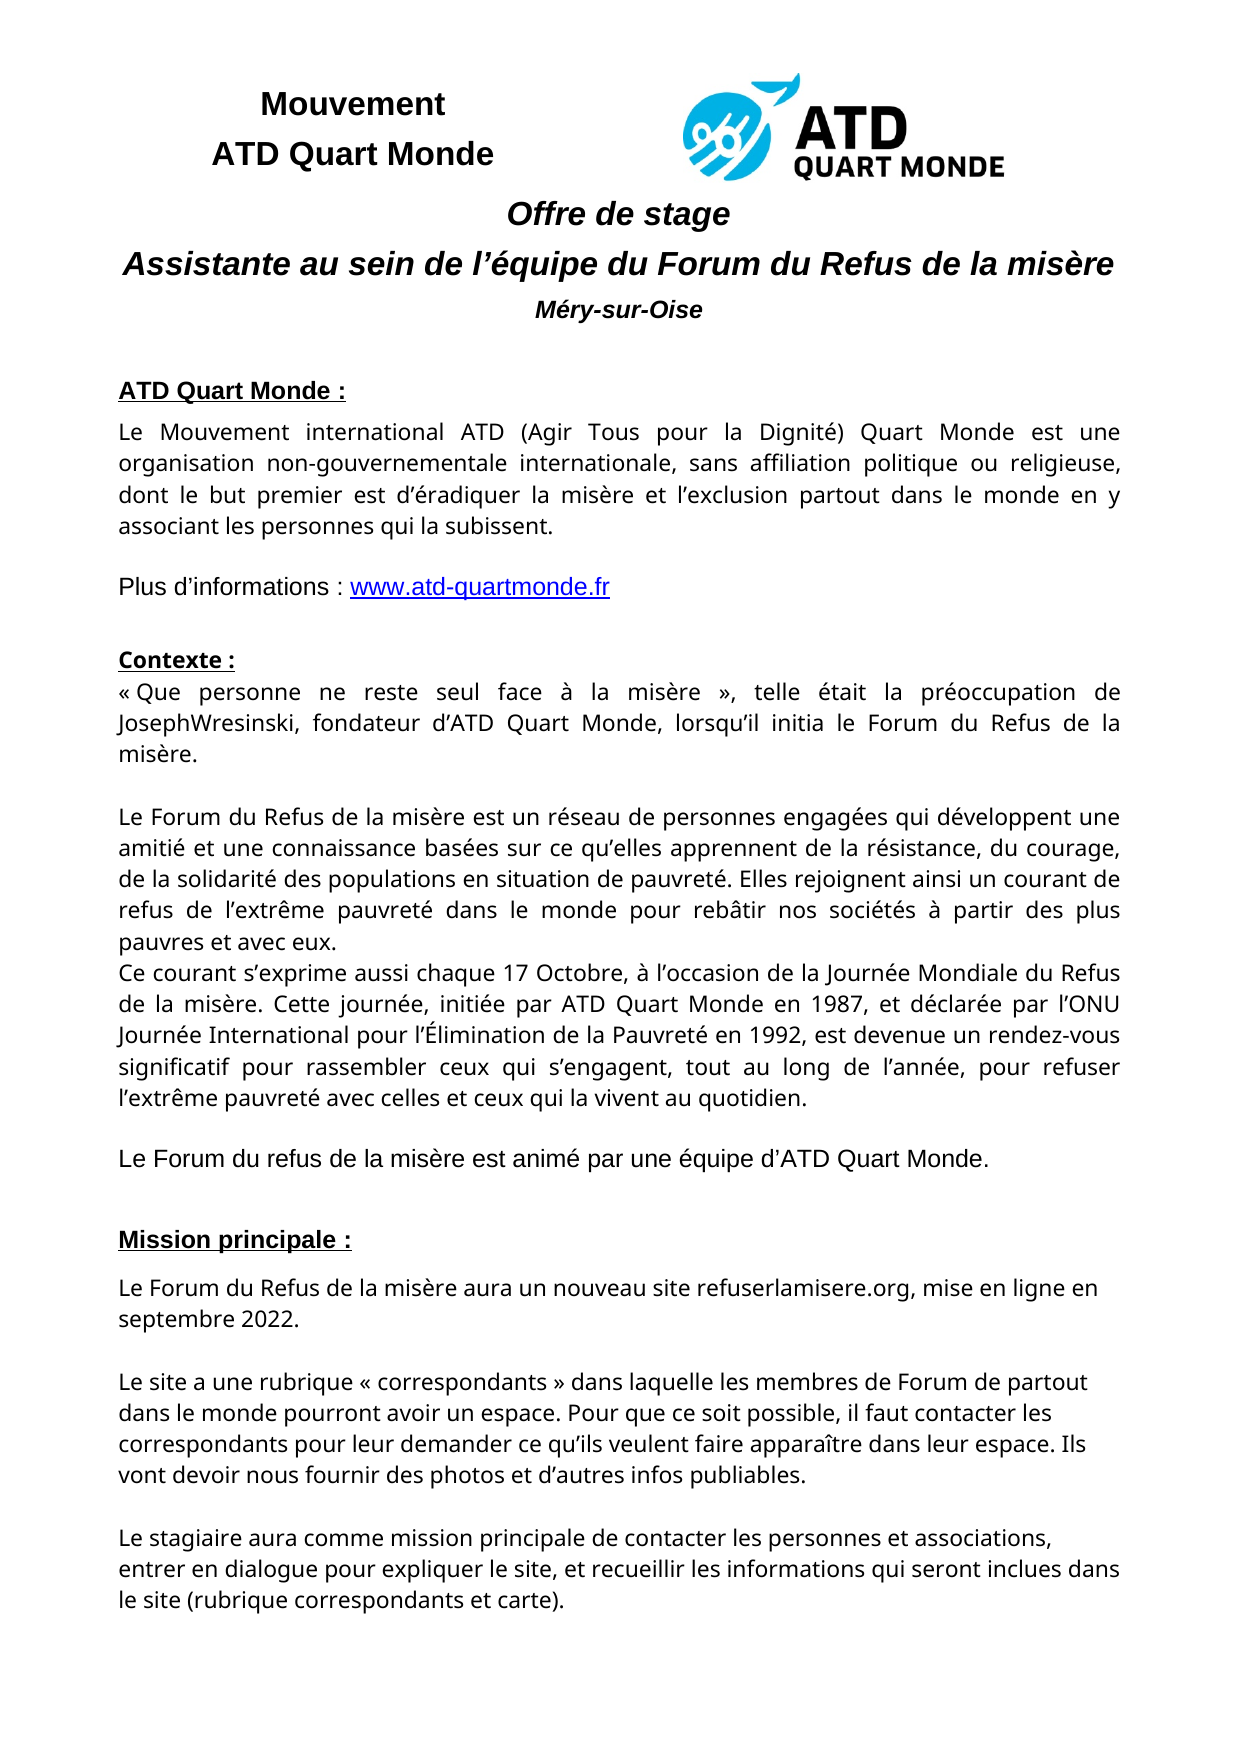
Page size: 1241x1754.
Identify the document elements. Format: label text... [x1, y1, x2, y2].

text Le Mouvement international ATD (Agir Tous pour la Dignité) Quart Monde est une organisation non-gouvernementale internationale, sans affiliation politique ou religieuse, dont le but premier est d’éradiquer la misère et l’exclusion partout dans le monde en y associant les personnes qui la subissent. [118, 416, 1122, 541]
text Méry-sur-Oise [118, 294, 1122, 323]
text Mission principale : [118, 1225, 1122, 1254]
table_header Mouvement ATD Quart Monde [107, 74, 598, 194]
text Plus d’informations : www.atd-quartmonde.fr [118, 572, 1122, 601]
text Contexte : [118, 644, 1122, 675]
text Le stagiaire aura comme mission principale de contacter les personnes et associations, entrer en dialogue pour expliquer le site, et recueillir les informations qui seront inclues dans le site (rubrique correspondants et carte). [118, 1522, 1122, 1615]
picture [683, 73, 1006, 183]
table_header [599, 74, 1090, 194]
text Le Forum du Refus de la misère aura un nouveau site refuserlamisere.org, mise en ligne en septembre 2022. [118, 1272, 1122, 1334]
text Offre de stage [118, 194, 1122, 233]
text Le Forum du refus de la misère est animé par une équipe d’ATD Quart Monde. [118, 1144, 1122, 1173]
text Le site a une rubrique « correspondants » dans laquelle les membres de Forum de partout dans le monde pourront avoir un espace. Pour que ce soit possible, il faut contacter les correspondants pour leur demander ce qu’ils veulent faire apparaître dans leur espace. Ils vont devoir nous fournir des photos et d’autres infos publiables. [118, 1365, 1122, 1490]
text « Que personne ne reste seul face à la misère », telle était la préoccupation de JosephWresinski, fondateur d’ATD Quart Monde, lorsqu’il initia le Forum du Refus de la misère. [118, 675, 1122, 769]
text ATD Quart Monde : [118, 376, 1122, 404]
text Le Forum du Refus de la misère est un réseau de personnes engagées qui développent une amitié et une connaissance basées sur ce qu’elles apprennent de la résistance, du courage, de la solidarité des populations en situation de pauvreté. Elles rejoignent ainsi un courant de refus de l’extrême pauvreté dans le monde pour rebâtir nos sociétés à partir des plus pauvres et avec eux. [118, 800, 1122, 957]
text Assistante au sein de l’équipe du Forum du Refus de la misère [118, 244, 1122, 283]
text Ce courant s’exprime aussi chaque 17 Octobre, à l’occasion de la Journée Mondiale du Refus de la misère. Cette journée, initiée par ATD Quart Monde en 1987, et déclarée par l’ONU Journée International pour l’Élimination de la Pauvreté en 1992, est devenue un rendez-vous significatif pour rassembler ceux qui s’engagent, tout au long de l’année, pour refuser l’extrême pauvreté avec celles et ceux qui la vivent au quotidien. [118, 957, 1122, 1113]
